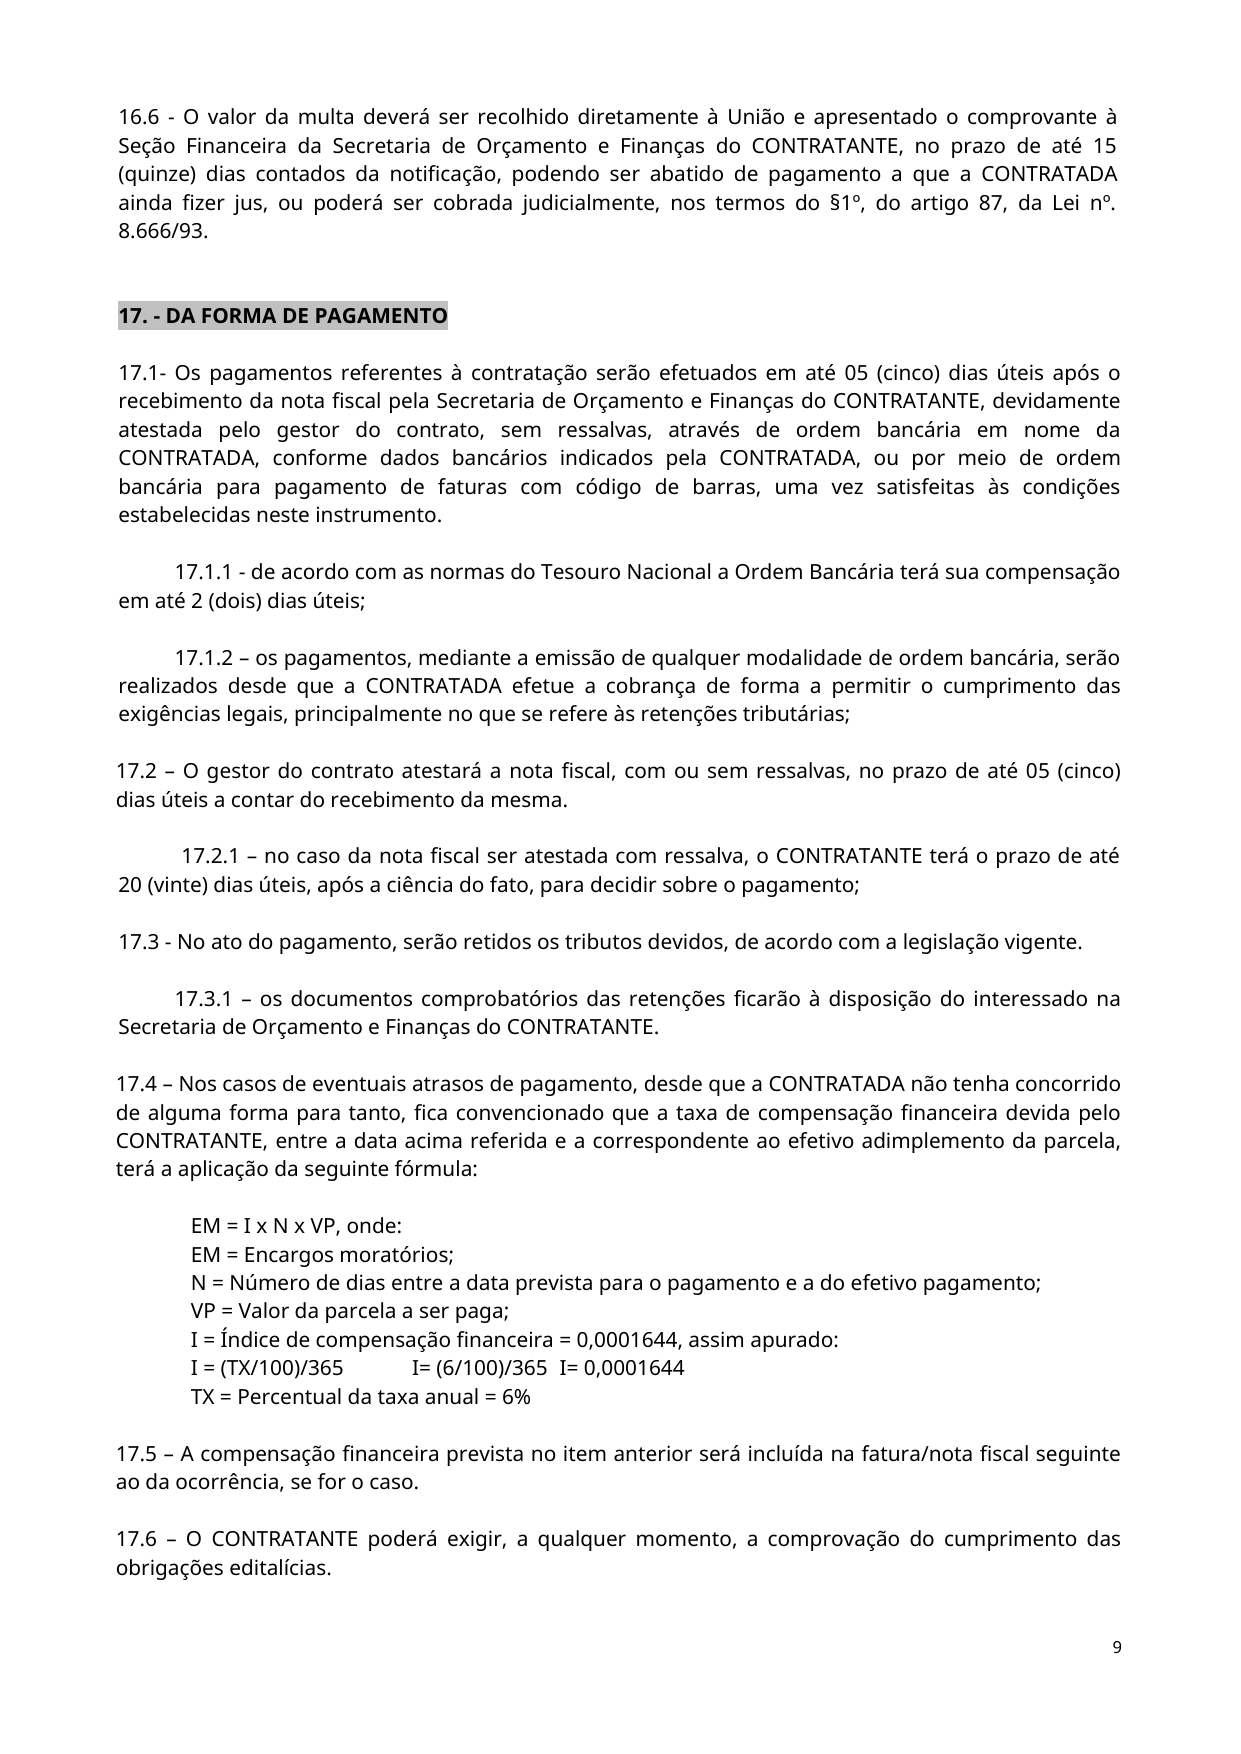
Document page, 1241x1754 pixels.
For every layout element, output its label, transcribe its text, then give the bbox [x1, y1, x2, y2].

text EM = I x N x VP, onde: [191, 1211, 1122, 1240]
text I = Índice de compensação financeira = 0,0001644, assim apurado: [191, 1325, 1122, 1353]
text 17.1.2 – os pagamentos, mediante a emissão de qualquer modalidade de ordem bancária, serão realizados desde que a CONTRATADA efetue a cobrança de forma a permitir o cumprimento das exigências legais, principalmente no que se refere às retenções tributárias; [118, 643, 1122, 728]
text N = Número de dias entre a data prevista para o pagamento e a do efetivo pagamento; [191, 1268, 1122, 1297]
text 17.2 – O gestor do contrato atestará a nota fiscal, com ou sem ressalvas, no prazo de até 05 (cinco) dias úteis a contar do recebimento da mesma. [116, 756, 1122, 813]
text 17.4 – Nos casos de eventuais atrasos de pagamento, desde que a CONTRATADA não tenha concorrido de alguma forma para tanto, fica convencionado que a taxa de compensação financeira devida pelo CONTRATANTE, entre a data acima referida e a correspondente ao efetivo adimplemento da parcela, terá a aplicação da seguinte fórmula: [116, 1069, 1122, 1183]
text 17.3 - No ato do pagamento, serão retidos os tributos devidos, de acordo com a legislação vigente. [118, 927, 1122, 955]
text 17.5 – A compensação financeira prevista no item anterior será incluída na fatura/nota fiscal seguinte ao da ocorrência, se for o caso. [116, 1439, 1122, 1496]
text VP = Valor da parcela a ser paga; [191, 1297, 1122, 1325]
text 17.3.1 – os documentos comprobatórios das retenções ficarão à disposição do interessado na Secretaria de Orçamento e Finanças do CONTRATANTE. [118, 984, 1122, 1041]
text 16.6 - O valor da multa deverá ser recolhido diretamente à União e apresentado o comprovante à Seção Financeira da Secretaria de Orçamento e Finanças do CONTRATANTE, no prazo de até 15 (quinze) dias contados da notificação, podendo ser abatido de pagamento a que a CONTRATADA ainda fizer jus, ou poderá ser cobrada judicialmente, nos termos do §1º, do artigo 87, da Lei nº. 8.666/93. [118, 102, 1118, 244]
text TX = Percentual da taxa anual = 6% [191, 1382, 1122, 1410]
text 17.1.1 - de acordo com as normas do Tesouro Nacional a Ordem Bancária terá sua compensação em até 2 (dois) dias úteis; [118, 557, 1122, 614]
text EM = Encargos moratórios; [191, 1240, 1122, 1268]
text 17.6 – O CONTRATANTE poderá exigir, a qualquer momento, a comprovação do cumprimento das obrigações editalícias. [116, 1524, 1122, 1581]
text 17. - DA FORMA DE PAGAMENTO [118, 301, 1122, 330]
text I = (TX/100)/365 I= (6/100)/365 I= 0,0001644 [191, 1353, 1122, 1382]
text 17.2.1 – no caso da nota fiscal ser atestada com ressalva, o CONTRATANTE terá o prazo de até 20 (vinte) dias úteis, após a ciência do fato, para decidir sobre o pagamento; [118, 842, 1122, 898]
text 17.1- Os pagamentos referentes à contratação serão efetuados em até 05 (cinco) dias úteis após o recebimento da nota fiscal pela Secretaria de Orçamento e Finanças do CONTRATANTE, devidamente atestada pelo gestor do contrato, sem ressalvas, através de ordem bancária em nome da CONTRATADA, conforme dados bancários indicados pela CONTRATADA, ou por meio de ordem bancária para pagamento de faturas com código de barras, uma vez satisfeitas às condições estabelecidas neste instrumento. [118, 358, 1122, 529]
